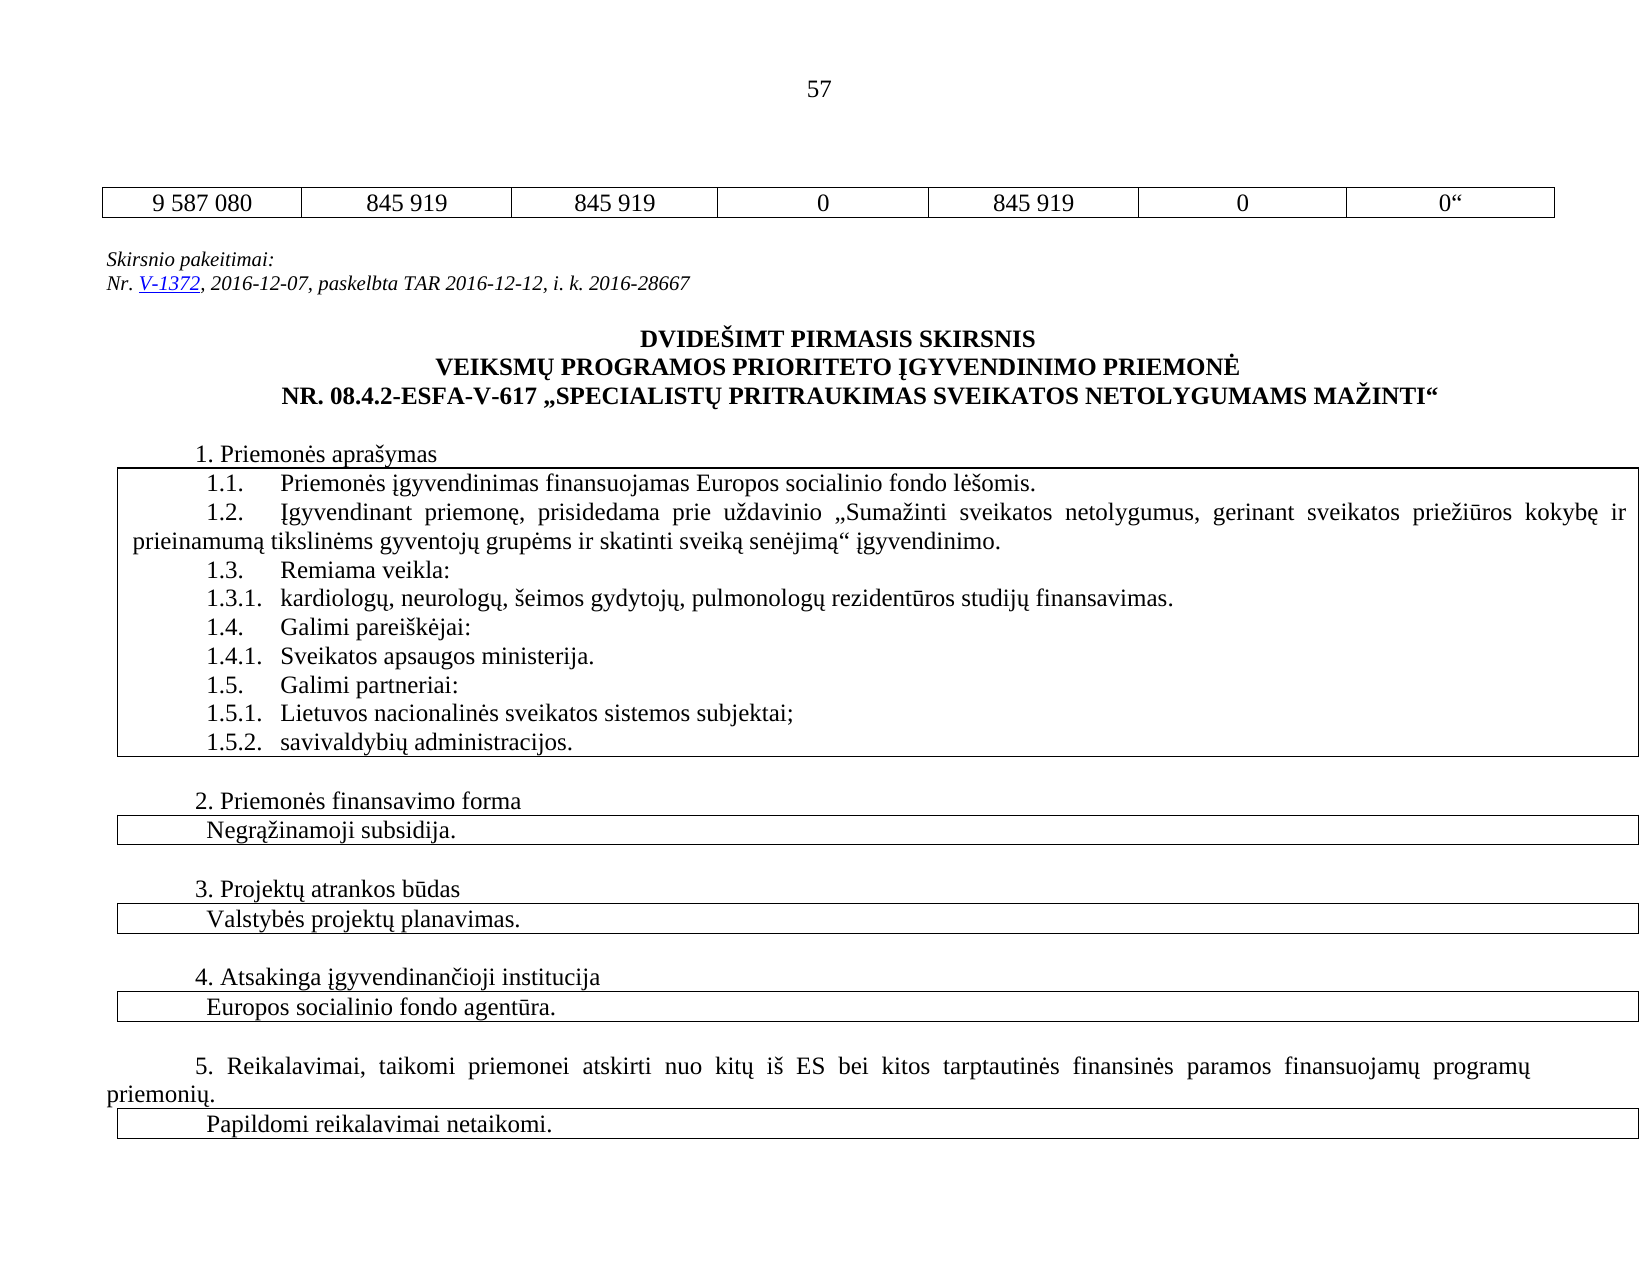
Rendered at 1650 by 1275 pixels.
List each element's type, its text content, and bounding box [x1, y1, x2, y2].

text 4. Atsakinga įgyvendinančioji institucija [106, 962, 1532, 991]
table_header Papildomi reikalavimai netaikomi. [118, 1109, 1638, 1138]
table_cell 845 919 [929, 188, 1138, 217]
table_header Valstybės projektų planavimas. [118, 904, 1638, 933]
text Skirsnio pakeitimai: [106, 247, 1532, 271]
table_cell 0 [718, 188, 928, 217]
text 2. Priemonės finansavimo forma [106, 786, 1532, 814]
table_cell 0 [1139, 188, 1346, 217]
text NR. 08.4.2-ESFA-V-617 „SPECIALISTŲ PRITRAUKIMAS SVEIKATOS NETOLYGUMAMS MAŽINTI“ [195, 381, 1532, 410]
text DVIDEŠIMT PIRMASIS SKIRSNIS [144, 324, 1532, 352]
table_cell 845 919 [512, 188, 717, 217]
text 3. Projektų atrankos būdas [106, 874, 1532, 903]
table_cell 845 919 [302, 188, 511, 217]
table_cell 9 587 080 [103, 188, 301, 217]
table_header 1.1. Priemonės įgyvendinimas finansuojamas Europos socialinio fondo lėšomis. 1.2. Įgyvendinant priemonę, prisidedama prie uždavinio „Sumažinti sveikatos netolygumus, gerinant sveikatos priežiūros kokybę ir prieinamumą tikslinėms gyventojų grupėms ir skatinti sveiką senėjimą“ įgyvendinimo. 1.3. Remiama veikla: 1.3.1. kardiologų, neurologų, šeimos gydytojų, pulmonologų rezidentūros studijų finansavimas. 1.4. Galimi pareiškėjai: 1.4.1. Sveikatos apsaugos ministerija. 1.5. Galimi partneriai: 1.5.1. Lietuvos nacionalinės sveikatos sistemos subjektai; 1.5.2. savivaldybių administracijos. [118, 469, 1638, 756]
text 5. Reikalavimai, taikomi priemonei atskirti nuo kitų iš ES bei kitos tarptautinės finansinės paramos finansuojamų programų priemonių. [106, 1051, 1532, 1108]
text Nr. V-1372, 2016-12-07, paskelbta TAR 2016-12-12, i. k. 2016-28667 [106, 271, 1532, 295]
text 1. Priemonės aprašymas [106, 439, 1532, 467]
table_header Negrąžinamoji subsidija. [118, 816, 1638, 844]
text VEIKSMŲ PROGRAMOS PRIORITETO ĮGYVENDINIMO PRIEMONĖ [144, 352, 1532, 381]
table_header Europos socialinio fondo agentūra. [118, 992, 1638, 1021]
table_cell 0“ [1347, 188, 1554, 217]
